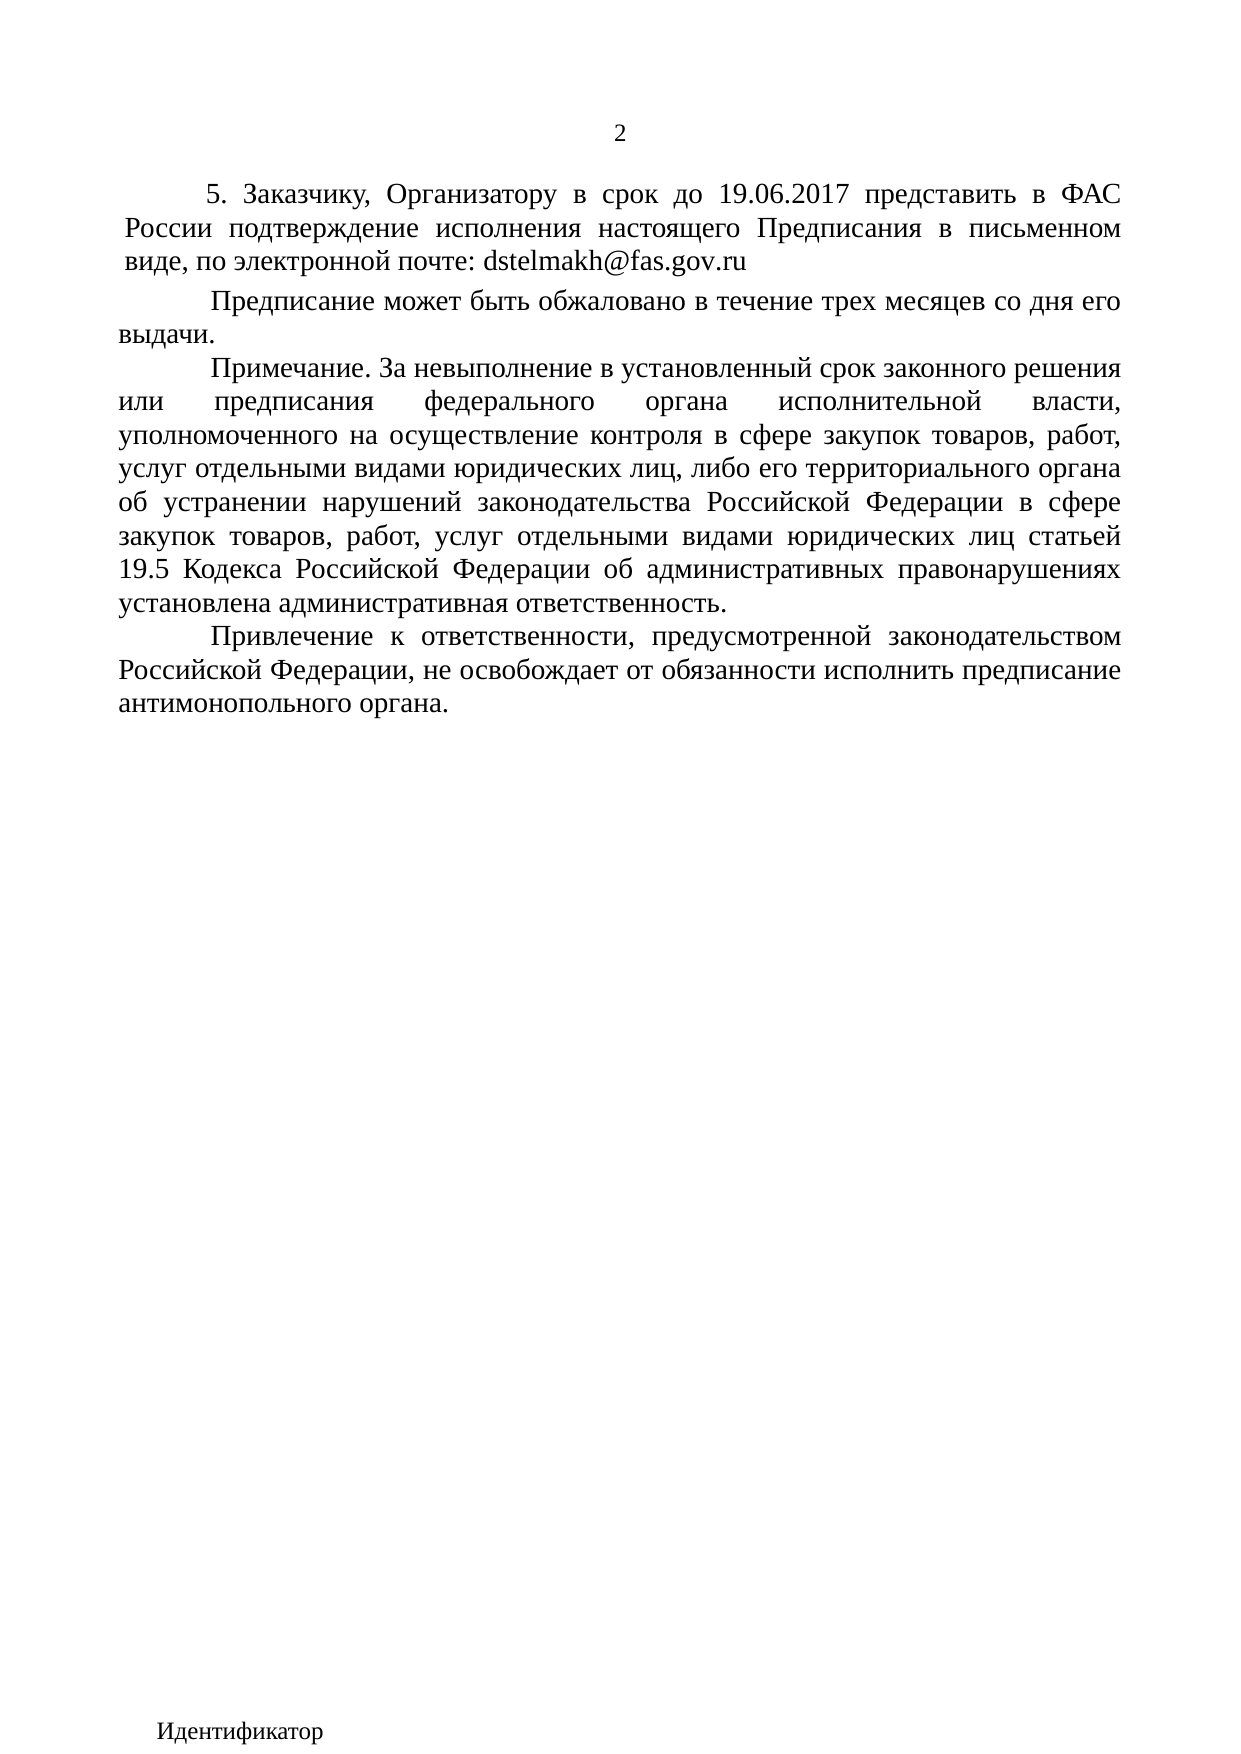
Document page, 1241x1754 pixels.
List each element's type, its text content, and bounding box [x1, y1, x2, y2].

text Привлечение к ответственности, предусмотренной законодательством Российской Федерации, не освобождает от обязанности исполнить предписание антимонопольного органа. [118, 618, 1122, 719]
text Предписание может быть обжаловано в течение трех месяцев со дня его выдачи. [118, 283, 1122, 350]
text Примечание. За невыполнение в установленный срок законного решения или предписания федерального органа исполнительной власти, уполномоченного на осуществление контроля в сфере закупок товаров, работ, услуг отдельными видами юридических лиц, либо его территориального органа об устранении нарушений законодательства Российской Федерации в сфере закупок товаров, работ, услуг отдельными видами юридических лиц статьей 19.5 Кодекса Российской Федерации об административных правонарушениях установлена административная ответственность. [118, 350, 1122, 618]
text 5. Заказчику, Организатору в срок до 19.06.2017 представить в ФАС России подтверждение исполнения настоящего Предписания в письменном виде, по электронной почте: dstelmakh@fas.gov.ru [124, 176, 1122, 277]
